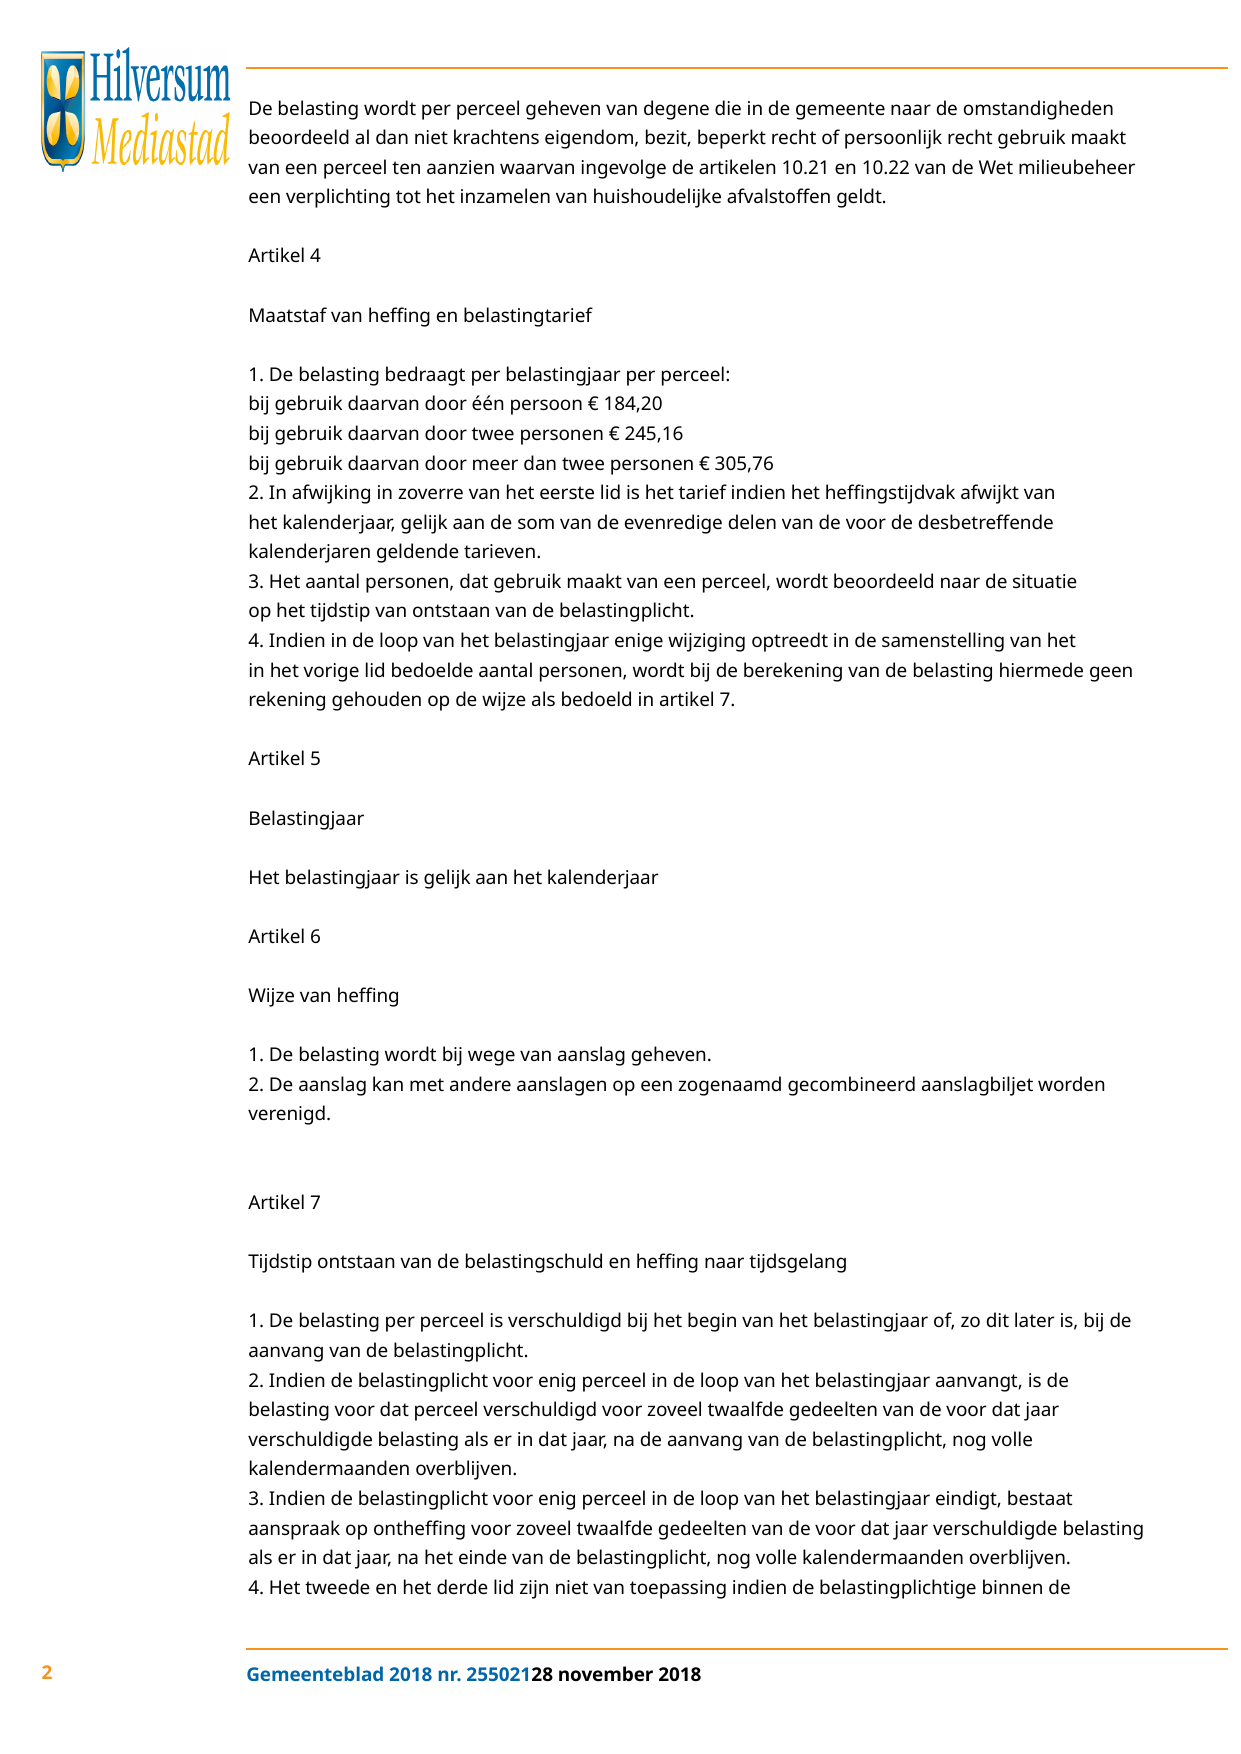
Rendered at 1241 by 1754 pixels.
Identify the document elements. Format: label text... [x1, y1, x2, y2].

text 1. De belasting bedraagt per belastingjaar per perceel: [248, 361, 1152, 387]
text De belasting wordt per perceel geheven van degene die in de gemeente naar de omstandigheden beoordeeld al dan niet krachtens eigendom, bezit, beperkt recht of persoonlijk recht gebruik maakt van een perceel ten aanzien waarvan ingevolge de artikelen 10.21 en 10.22 van de Wet milieubeheer een verplichting tot het inzamelen van huishoudelijke afvalstoffen geldt. [248, 95, 1152, 209]
text Artikel 7 [248, 1189, 1152, 1215]
text 1. De belasting wordt bij wege van aanslag geheven. [248, 1041, 1152, 1067]
text 1. De belasting per perceel is verschuldigd bij het begin van het belastingjaar of, zo dit later is, bij de aanvang van de belastingplicht. [248, 1308, 1152, 1363]
text bij gebruik daarvan door één persoon € 184,20 [248, 391, 1152, 416]
text 3. Indien de belastingplicht voor enig perceel in de loop van het belastingjaar eindigt, bestaat aanspraak op ontheffing voor zoveel twaalfde gedeelten van de voor dat jaar verschuldigde belasting als er in dat jaar, na het einde van de belastingplicht, nog volle kalendermaanden overblijven. [248, 1485, 1152, 1570]
text op het tijdstip van ontstaan van de belastingplicht. [248, 598, 1152, 623]
text 2. In afwijking in zoverre van het eerste lid is het tarief indien het heffingstijdvak afwijkt van [248, 479, 1152, 505]
picture [41, 47, 231, 172]
text 3. Het aantal personen, dat gebruik maakt van een perceel, wordt beoordeeld naar de situatie [248, 568, 1152, 594]
text 2. De aanslag kan met andere aanslagen op een zogenaamd gecombineerd aanslagbiljet worden [248, 1071, 1152, 1097]
text Artikel 4 [248, 243, 1152, 268]
text verenigd. [248, 1101, 1152, 1126]
text Maatstaf van heffing en belastingtarief [248, 302, 1152, 328]
text Belastingjaar [248, 805, 1152, 831]
text het kalenderjaar, gelijk aan de som van de evenredige delen van de voor de desbetreffende kalenderjaren geldende tarieven. [248, 509, 1152, 564]
text in het vorige lid bedoelde aantal personen, wordt bij de berekening van de belasting hiermede geen rekening gehouden op de wijze als bedoeld in artikel 7. [248, 657, 1152, 712]
text Wijze van heffing [248, 982, 1152, 1008]
text Het belastingjaar is gelijk aan het kalenderjaar [248, 864, 1152, 890]
text Artikel 6 [248, 923, 1152, 949]
text bij gebruik daarvan door meer dan twee personen € 305,76 [248, 450, 1152, 476]
text 2. Indien de belastingplicht voor enig perceel in de loop van het belastingjaar aanvangt, is de belasting voor dat perceel verschuldigd voor zoveel twaalfde gedeelten van de voor dat jaar verschuldigde belasting als er in dat jaar, na de aanvang van de belastingplicht, nog volle kalendermaanden overblijven. [248, 1367, 1152, 1481]
text Tijdstip ontstaan van de belastingschuld en heffing naar tijdsgelang [248, 1248, 1152, 1274]
text Artikel 5 [248, 746, 1152, 771]
text 4. Indien in de loop van het belastingjaar enige wijziging optreedt in de samenstelling van het [248, 627, 1152, 653]
text bij gebruik daarvan door twee personen € 245,16 [248, 420, 1152, 446]
text 4. Het tweede en het derde lid zijn niet van toepassing indien de belastingplichtige binnen de [248, 1574, 1152, 1600]
